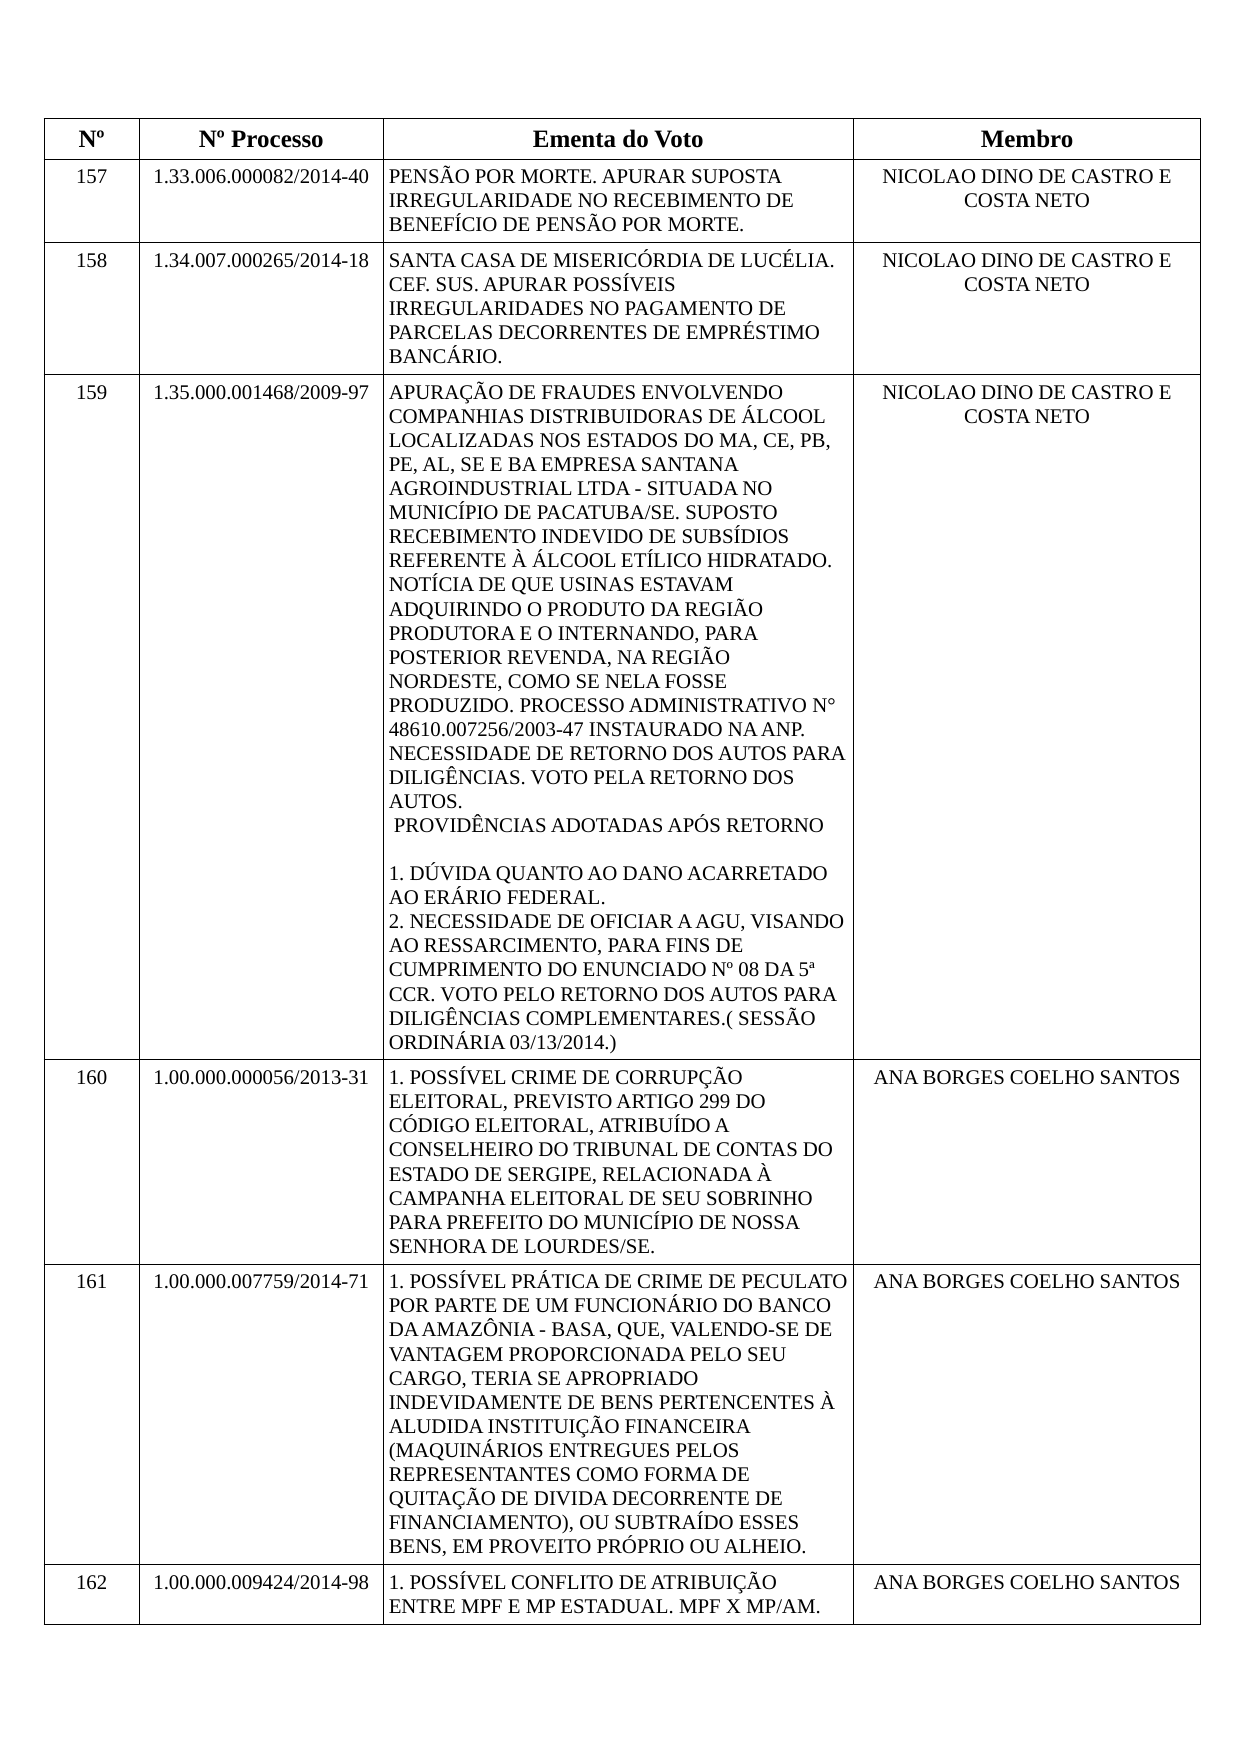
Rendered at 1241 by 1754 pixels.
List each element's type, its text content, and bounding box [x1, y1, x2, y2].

table_cell SANTA CASA DE MISERICÓRDIA DE LUCÉLIA. CEF. SUS. APURAR POSSÍVEIS IRREGULARIDADES NO PAGAMENTO DE PARCELAS DECORRENTES DE EMPRÉSTIMO BANCÁRIO. [384, 243, 853, 374]
table_cell PENSÃO POR MORTE. APURAR SUPOSTA IRREGULARIDADE NO RECEBIMENTO DE BENEFÍCIO DE PENSÃO POR MORTE. [384, 160, 853, 242]
table_cell ANA BORGES COELHO SANTOS [854, 1060, 1200, 1263]
table_cell 1. POSSÍVEL CONFLITO DE ATRIBUIÇÃO ENTRE MPF E MP ESTADUAL. MPF X MP/AM. [384, 1565, 853, 1623]
table_cell 159 [45, 375, 139, 1059]
table_cell 162 [45, 1565, 139, 1623]
table_cell NICOLAO DINO DE CASTRO E COSTA NETO [854, 375, 1200, 1059]
table_cell 158 [45, 243, 139, 374]
table_header Membro [854, 119, 1200, 158]
table_cell 1. POSSÍVEL PRÁTICA DE CRIME DE PECULATO POR PARTE DE UM FUNCIONÁRIO DO BANCO DA AMAZÔNIA - BASA, QUE, VALENDO-SE DE VANTAGEM PROPORCIONADA PELO SEU CARGO, TERIA SE APROPRIADO INDEVIDAMENTE DE BENS PERTENCENTES À ALUDIDA INSTITUIÇÃO FINANCEIRA (MAQUINÁRIOS ENTREGUES PELOS REPRESENTANTES COMO FORMA DE QUITAÇÃO DE DIVIDA DECORRENTE DE FINANCIAMENTO), OU SUBTRAÍDO ESSES BENS, EM PROVEITO PRÓPRIO OU ALHEIO. [384, 1265, 853, 1564]
table_cell 1.00.000.009424/2014-98 [140, 1565, 383, 1623]
table_header Ementa do Voto [384, 119, 853, 158]
table_header Nº [45, 119, 139, 158]
table_cell 1.35.000.001468/2009-97 [140, 375, 383, 1059]
table_cell ANA BORGES COELHO SANTOS [854, 1565, 1200, 1623]
table_cell APURAÇÃO DE FRAUDES ENVOLVENDO COMPANHIAS DISTRIBUIDORAS DE ÁLCOOL LOCALIZADAS NOS ESTADOS DO MA, CE, PB, PE, AL, SE E BA EMPRESA SANTANA AGROINDUSTRIAL LTDA - SITUADA NO MUNICÍPIO DE PACATUBA/SE. SUPOSTO RECEBIMENTO INDEVIDO DE SUBSÍDIOS REFERENTE À ÁLCOOL ETÍLICO HIDRATADO. NOTÍCIA DE QUE USINAS ESTAVAM ADQUIRINDO O PRODUTO DA REGIÃO PRODUTORA E O INTERNANDO, PARA POSTERIOR REVENDA, NA REGIÃO NORDESTE, COMO SE NELA FOSSE PRODUZIDO. PROCESSO ADMINISTRATIVO N° 48610.007256/2003-47 INSTAURADO NA ANP. NECESSIDADE DE RETORNO DOS AUTOS PARA DILIGÊNCIAS. VOTO PELA RETORNO DOS AUTOS. PROVIDÊNCIAS ADOTADAS APÓS RETORNO 1. DÚVIDA QUANTO AO DANO ACARRETADO AO ERÁRIO FEDERAL. 2. NECESSIDADE DE OFICIAR A AGU, VISANDO AO RESSARCIMENTO, PARA FINS DE CUMPRIMENTO DO ENUNCIADO Nº 08 DA 5ª CCR. VOTO PELO RETORNO DOS AUTOS PARA DILIGÊNCIAS COMPLEMENTARES.( SESSÃO ORDINÁRIA 03/13/2014.) [384, 375, 853, 1059]
table_cell 1.00.000.007759/2014-71 [140, 1265, 383, 1564]
table_cell NICOLAO DINO DE CASTRO E COSTA NETO [854, 160, 1200, 242]
table_cell ANA BORGES COELHO SANTOS [854, 1265, 1200, 1564]
table_cell NICOLAO DINO DE CASTRO E COSTA NETO [854, 243, 1200, 374]
table_cell 1.00.000.000056/2013-31 [140, 1060, 383, 1263]
table_cell 1.33.006.000082/2014-40 [140, 160, 383, 242]
table_cell 161 [45, 1265, 139, 1564]
table_header Nº Processo [140, 119, 383, 158]
table_cell 157 [45, 160, 139, 242]
table_cell 1. POSSÍVEL CRIME DE CORRUPÇÃO ELEITORAL, PREVISTO ARTIGO 299 DO CÓDIGO ELEITORAL, ATRIBUÍDO A CONSELHEIRO DO TRIBUNAL DE CONTAS DO ESTADO DE SERGIPE, RELACIONADA À CAMPANHA ELEITORAL DE SEU SOBRINHO PARA PREFEITO DO MUNICÍPIO DE NOSSA SENHORA DE LOURDES/SE. [384, 1060, 853, 1263]
table_cell 160 [45, 1060, 139, 1263]
table_cell 1.34.007.000265/2014-18 [140, 243, 383, 374]
